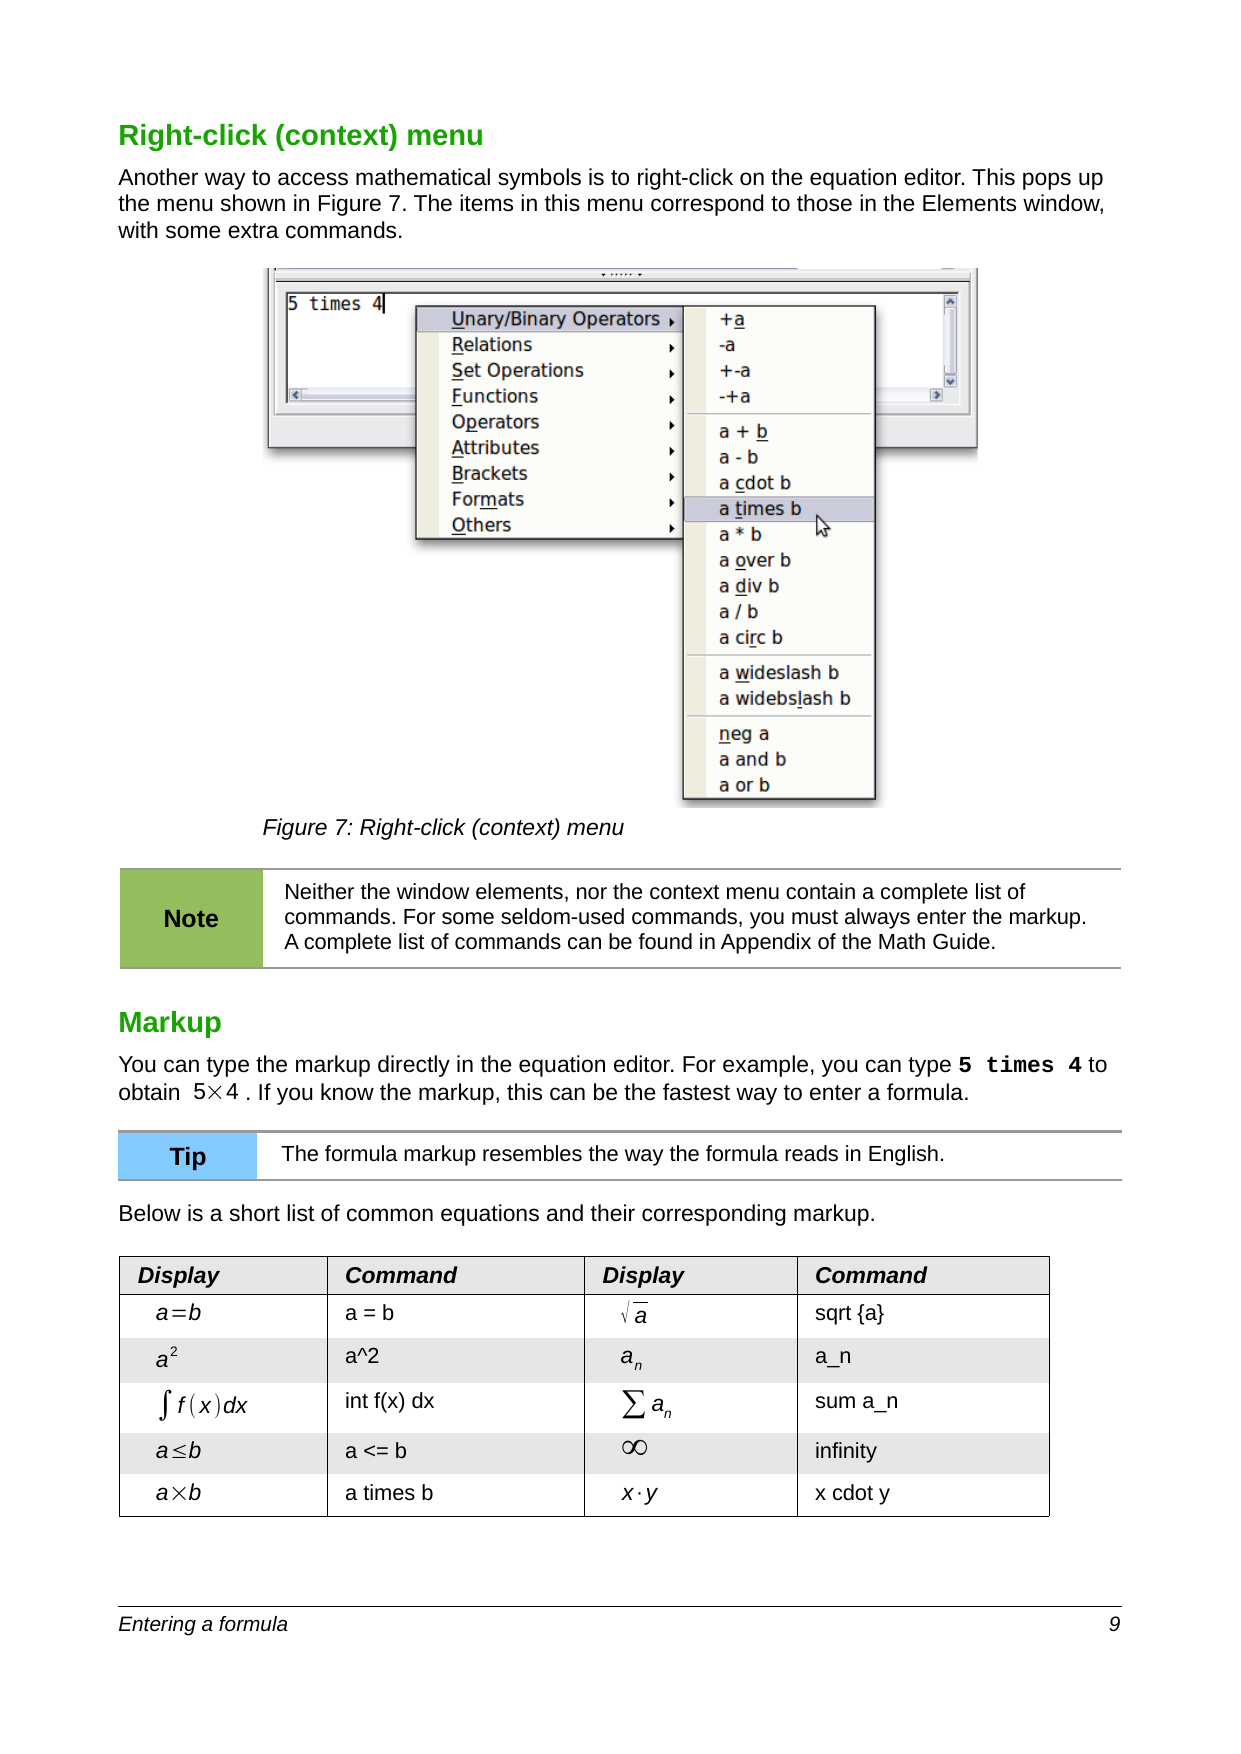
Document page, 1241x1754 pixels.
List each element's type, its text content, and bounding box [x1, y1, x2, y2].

table_header Display [120, 1257, 327, 1294]
table_cell int f(x) dx [328, 1383, 584, 1433]
table_cell [120, 1295, 327, 1338]
picture [262, 268, 978, 808]
table_cell [120, 1383, 327, 1433]
text Another way to access mathematical symbols is to right-click on the equation editor. This pops up the menu shown in Figure 7. The items in this menu correspond to those in the Elements window, with some extra commands. [118, 164, 1122, 243]
table_cell infinity [798, 1433, 1049, 1474]
table_cell a times b [328, 1474, 584, 1516]
table_header The formula markup resembles the way the formula reads in English. [258, 1133, 1122, 1179]
table_cell [120, 1433, 327, 1474]
table_cell a = b [328, 1295, 584, 1338]
text You can type the markup directly in the equation editor. For example, you can type 5 times 4 to obtain . If you know the markup, this can be the fastest way to enter a formula. [118, 1051, 1122, 1105]
table_cell [120, 1338, 327, 1383]
subtitle Markup [118, 1005, 1122, 1038]
subtitle Right-click (context) menu [118, 118, 1122, 152]
table_header Tip [118, 1133, 257, 1179]
table_cell [585, 1433, 797, 1474]
table_header Neither the window elements, nor the context menu contain a complete list of commands. For some seldom-used commands, you must always enter the markup. A complete list of commands can be found in Appendix of the Math Guide. [263, 870, 1121, 967]
table_header Note [120, 870, 263, 967]
table_cell sqrt {a} [798, 1295, 1049, 1338]
table_cell a <= b [328, 1433, 584, 1474]
text Below is a short list of common equations and their corresponding markup. [118, 1200, 1122, 1226]
table_header Command [328, 1257, 584, 1294]
table_cell sum a_n [798, 1383, 1049, 1433]
text Figure 7: Right-click (context) menu [262, 814, 978, 841]
table_cell a^2 [328, 1338, 584, 1383]
table_cell [585, 1338, 797, 1383]
table_header Command [798, 1257, 1049, 1294]
table_cell x cdot y [798, 1474, 1049, 1516]
table_cell a_n [798, 1338, 1049, 1383]
table_cell [120, 1474, 327, 1516]
table_cell [585, 1474, 797, 1516]
table_header Display [585, 1257, 797, 1294]
table_cell [585, 1383, 797, 1433]
table_cell [585, 1295, 797, 1338]
